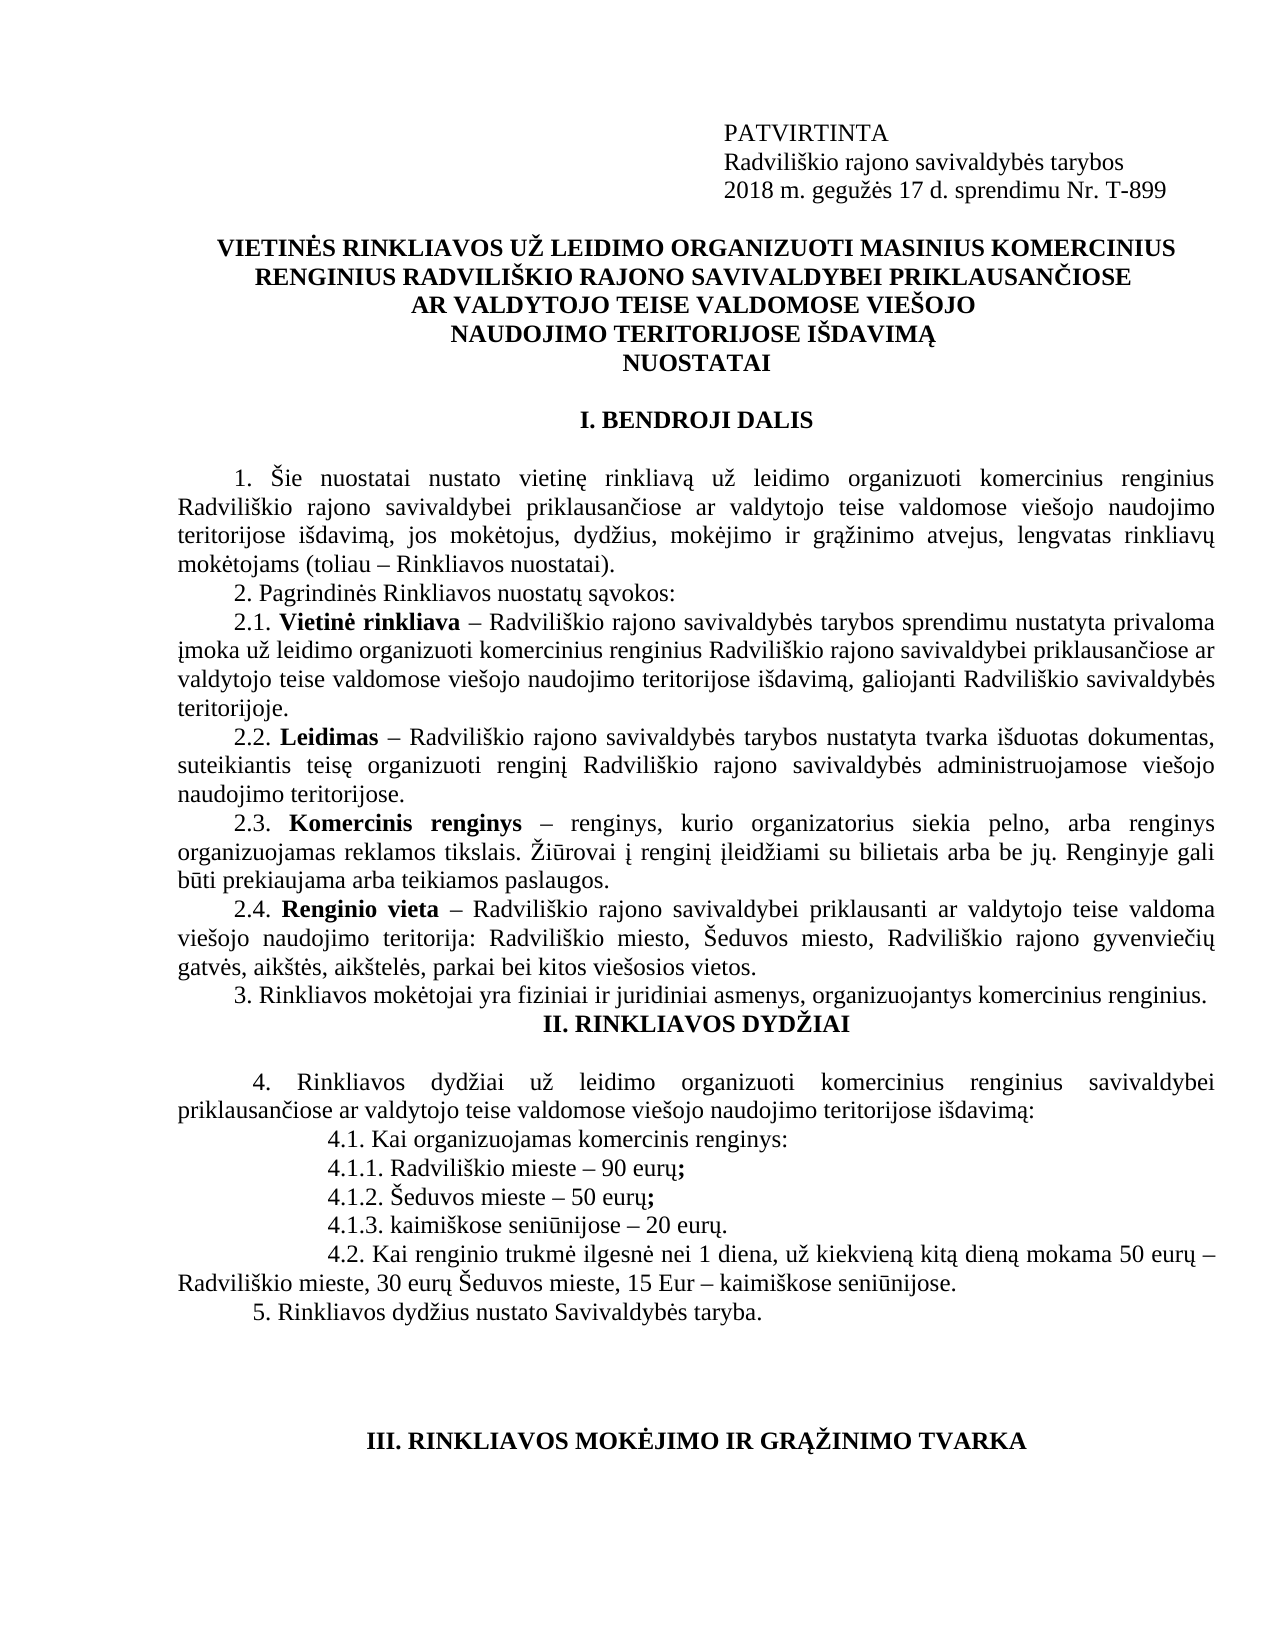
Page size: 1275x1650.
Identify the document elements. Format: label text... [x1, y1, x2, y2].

text 3. Rinkliavos mokėtojai yra fiziniai ir juridiniai asmenys, organizuojantys komercinius renginius. [177, 981, 1216, 1009]
text 2.3. Komercinis renginys – renginys, kurio organizatorius siekia pelno, arba renginys organizuojamas reklamos tikslais. Žiūrovai į renginį įleidžiami su bilietais arba be jų. Renginyje gali būti prekiaujama arba teikiamos paslaugos. [177, 808, 1216, 894]
text 4.2. Kai renginio trukmė ilgesnė nei 1 diena, už kiekvieną kitą dieną mokama 50 eurų – Radviliškio mieste, 30 eurų Šeduvos mieste, 15 Eur – kaimiškose seniūnijose. [177, 1239, 1216, 1297]
text NUOSTATAI [177, 348, 1216, 377]
text 2.2. Leidimas – Radviliškio rajono savivaldybės tarybos nustatyta tvarka išduotas dokumentas, suteikiantis teisę organizuoti renginį Radviliškio rajono savivaldybės administruojamose viešojo naudojimo teritorijose. [177, 722, 1216, 808]
text 4.1.3. kaimiškose seniūnijose – 20 eurų. [177, 1211, 1216, 1239]
text AR VALDYTOJO TEISE VALDOMOSE VIEŠOJO [177, 291, 1216, 319]
text 4.1. Kai organizuojamas komercinis renginys: [177, 1124, 1216, 1153]
text 4.1.2. Šeduvos mieste – 50 eurų; [177, 1182, 1216, 1211]
text 2.1. Vietinė rinkliava – Radviliškio rajono savivaldybės tarybos sprendimu nustatyta privaloma įmoka už leidimo organizuoti komercinius renginius Radviliškio rajono savivaldybei priklausančiose ar valdytojo teise valdomose viešojo naudojimo teritorijose išdavimą, galiojanti Radviliškio savivaldybės teritorijoje. [177, 607, 1216, 722]
text PATVIRTINTA [723, 118, 1216, 147]
text NAUDOJIMO TERITORIJOSE IŠDAVIMĄ [177, 319, 1216, 348]
text III. RINKLIAVOS MOKĖJIMO IR GRĄŽINIMO TVARKA [177, 1426, 1216, 1455]
text 1. Šie nuostatai nustato vietinę rinkliavą už leidimo organizuoti komercinius renginius Radviliškio rajono savivaldybei priklausančiose ar valdytojo teise valdomose viešojo naudojimo teritorijose išdavimą, jos mokėtojus, dydžius, mokėjimo ir grąžinimo atvejus, lengvatas rinkliavų mokėtojams (toliau – Rinkliavos nuostatai). [177, 463, 1216, 578]
text 4.1.1. Radviliškio mieste – 90 eurų; [177, 1153, 1216, 1182]
text 2. Pagrindinės Rinkliavos nuostatų sąvokos: [177, 578, 1216, 607]
text I. BENDROJI DALIS [177, 406, 1216, 434]
text VIETINĖS RINKLIAVOS UŽ LEIDIMO ORGANIZUOTI MASINIUS KOMERCINIUS RENGINIUS RADVILIŠKIO RAJONO SAVIVALDYBEI PRIKLAUSANČIOSE [177, 233, 1216, 291]
text 2018 m. gegužės 17 d. sprendimu Nr. T-899 [723, 176, 1216, 204]
text 4. Rinkliavos dydžiai už leidimo organizuoti komercinius renginius savivaldybei priklausančiose ar valdytojo teise valdomose viešojo naudojimo teritorijose išdavimą: [177, 1067, 1216, 1124]
text Radviliškio rajono savivaldybės tarybos [723, 147, 1216, 176]
text II. RINKLIAVOS DYDŽIAI [177, 1009, 1216, 1038]
text 5. Rinkliavos dydžius nustato Savivaldybės taryba. [177, 1297, 1216, 1326]
text 2.4. Renginio vieta – Radviliškio rajono savivaldybei priklausanti ar valdytojo teise valdoma viešojo naudojimo teritorija: Radviliškio miesto, Šeduvos miesto, Radviliškio rajono gyvenviečių gatvės, aikštės, aikštelės, parkai bei kitos viešosios vietos. [177, 894, 1216, 981]
